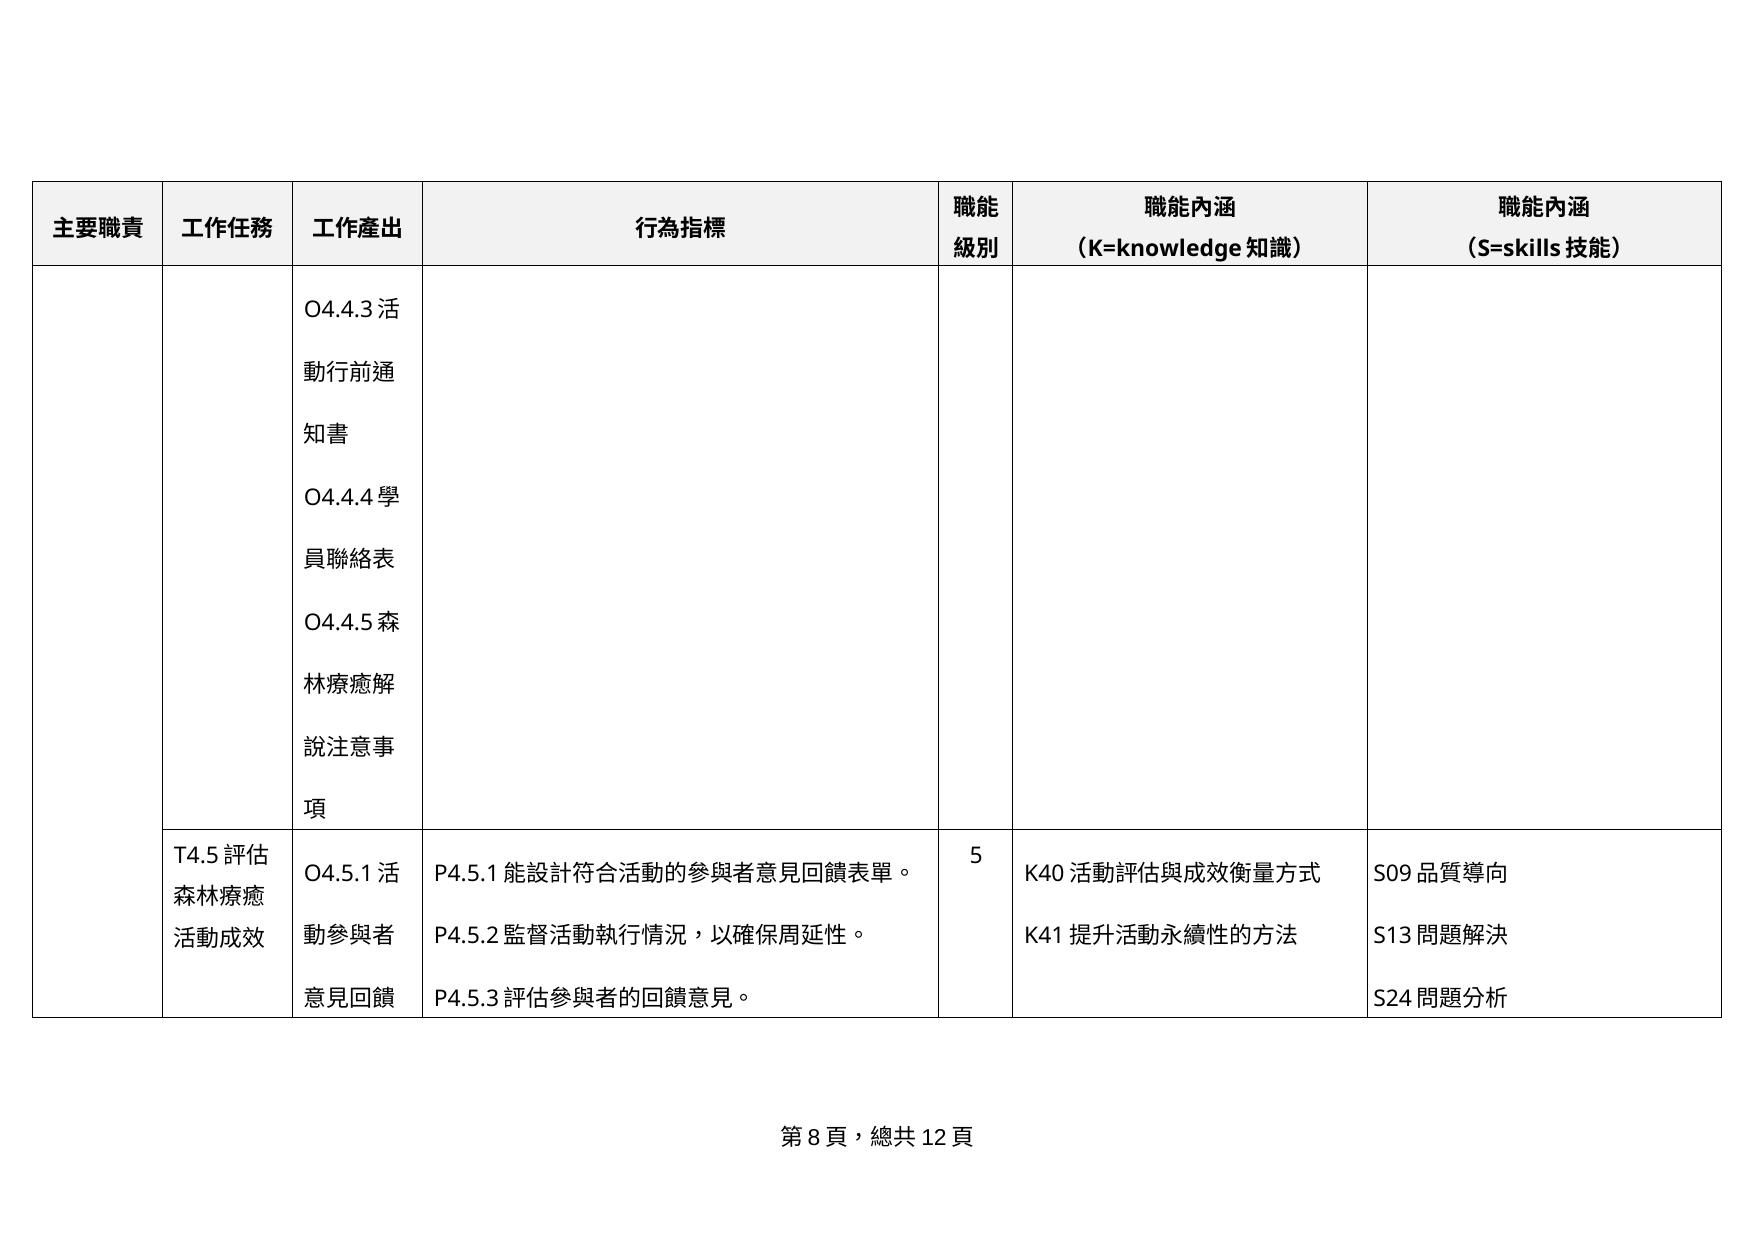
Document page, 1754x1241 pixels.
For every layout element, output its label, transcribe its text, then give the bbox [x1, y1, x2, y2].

table_cell O4.4.3活動行前通知書 O4.4.4學員聯絡表 O4.4.5森林療癒解說注意事項 [293, 266, 422, 829]
table_cell P4.5.1能設計符合活動的參與者意見回饋表單。 P4.5.2監督活動執行情況，以確保周延性。 P4.5.3評估參與者的回饋意見。 [423, 830, 938, 1017]
table_cell T4.5評估森林療癒活動成效 [163, 830, 292, 1017]
table_cell [163, 266, 292, 829]
table_cell K40活動評估與成效衡量方式 K41提升活動永續性的方法 [1013, 830, 1367, 1017]
table_cell S09品質導向 S13問題解決 S24問題分析 [1368, 830, 1721, 1017]
table_cell [1013, 266, 1367, 829]
table_header 職能內涵 （S=skills技能） [1368, 182, 1721, 265]
table_header 主要職責 [33, 182, 162, 265]
table_cell [1368, 266, 1721, 829]
table_header 職能 級別 [939, 182, 1012, 265]
table_cell [939, 266, 1012, 829]
table_cell O4.5.1活動參與者意見回饋 [293, 830, 422, 1017]
table_header 工作產出 [293, 182, 422, 265]
table_cell [33, 266, 162, 1017]
table_header 工作任務 [163, 182, 292, 265]
table_header 行為指標 [423, 182, 938, 265]
table_cell 5 [939, 830, 1012, 1017]
table_cell [423, 266, 938, 829]
table_header 職能內涵 （K=knowledge知識） [1013, 182, 1367, 265]
